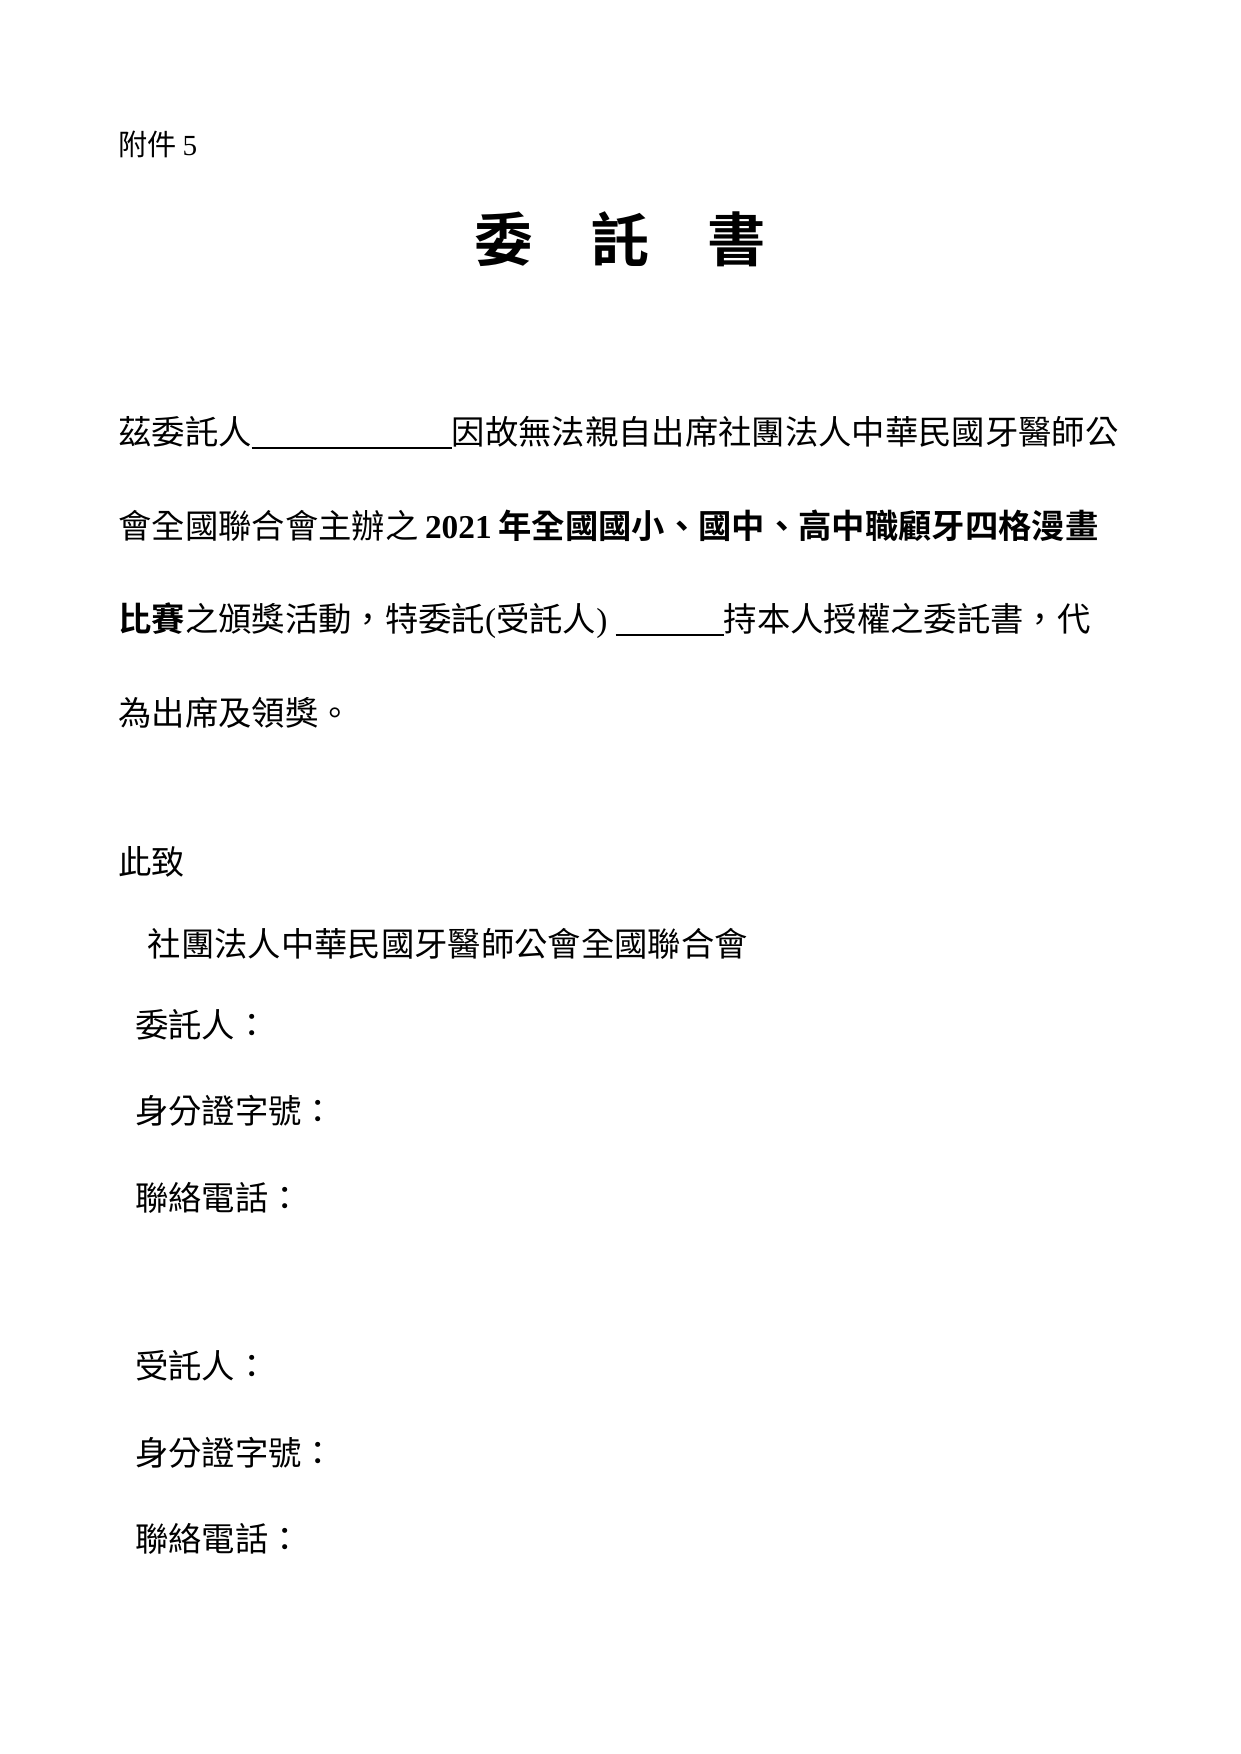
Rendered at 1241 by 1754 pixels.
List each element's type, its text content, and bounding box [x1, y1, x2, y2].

text 聯絡電話： [118, 1496, 1122, 1558]
text 身分證字號： [118, 1068, 1122, 1130]
text 聯絡電話： [118, 1154, 1122, 1217]
text 身分證字號： [118, 1409, 1122, 1471]
text 委 託 書 [118, 163, 1122, 288]
text 附件5 [118, 101, 1122, 163]
text 此致 [118, 818, 1122, 881]
text 受託人： [118, 1322, 1122, 1385]
text 茲委託人 因故無法親自出席社團法人中華民國牙醫師公會全國聯合會主辦之2021年全國國小、國中、高中職顧牙四格漫畫比賽之頒獎活動，特委託(受託人) 持本人授權之委託書，代為出席及領獎。 [118, 388, 1122, 732]
text 委託人： [118, 981, 1122, 1043]
text 社團法人中華民國牙醫師公會全國聯合會 [148, 900, 1122, 962]
